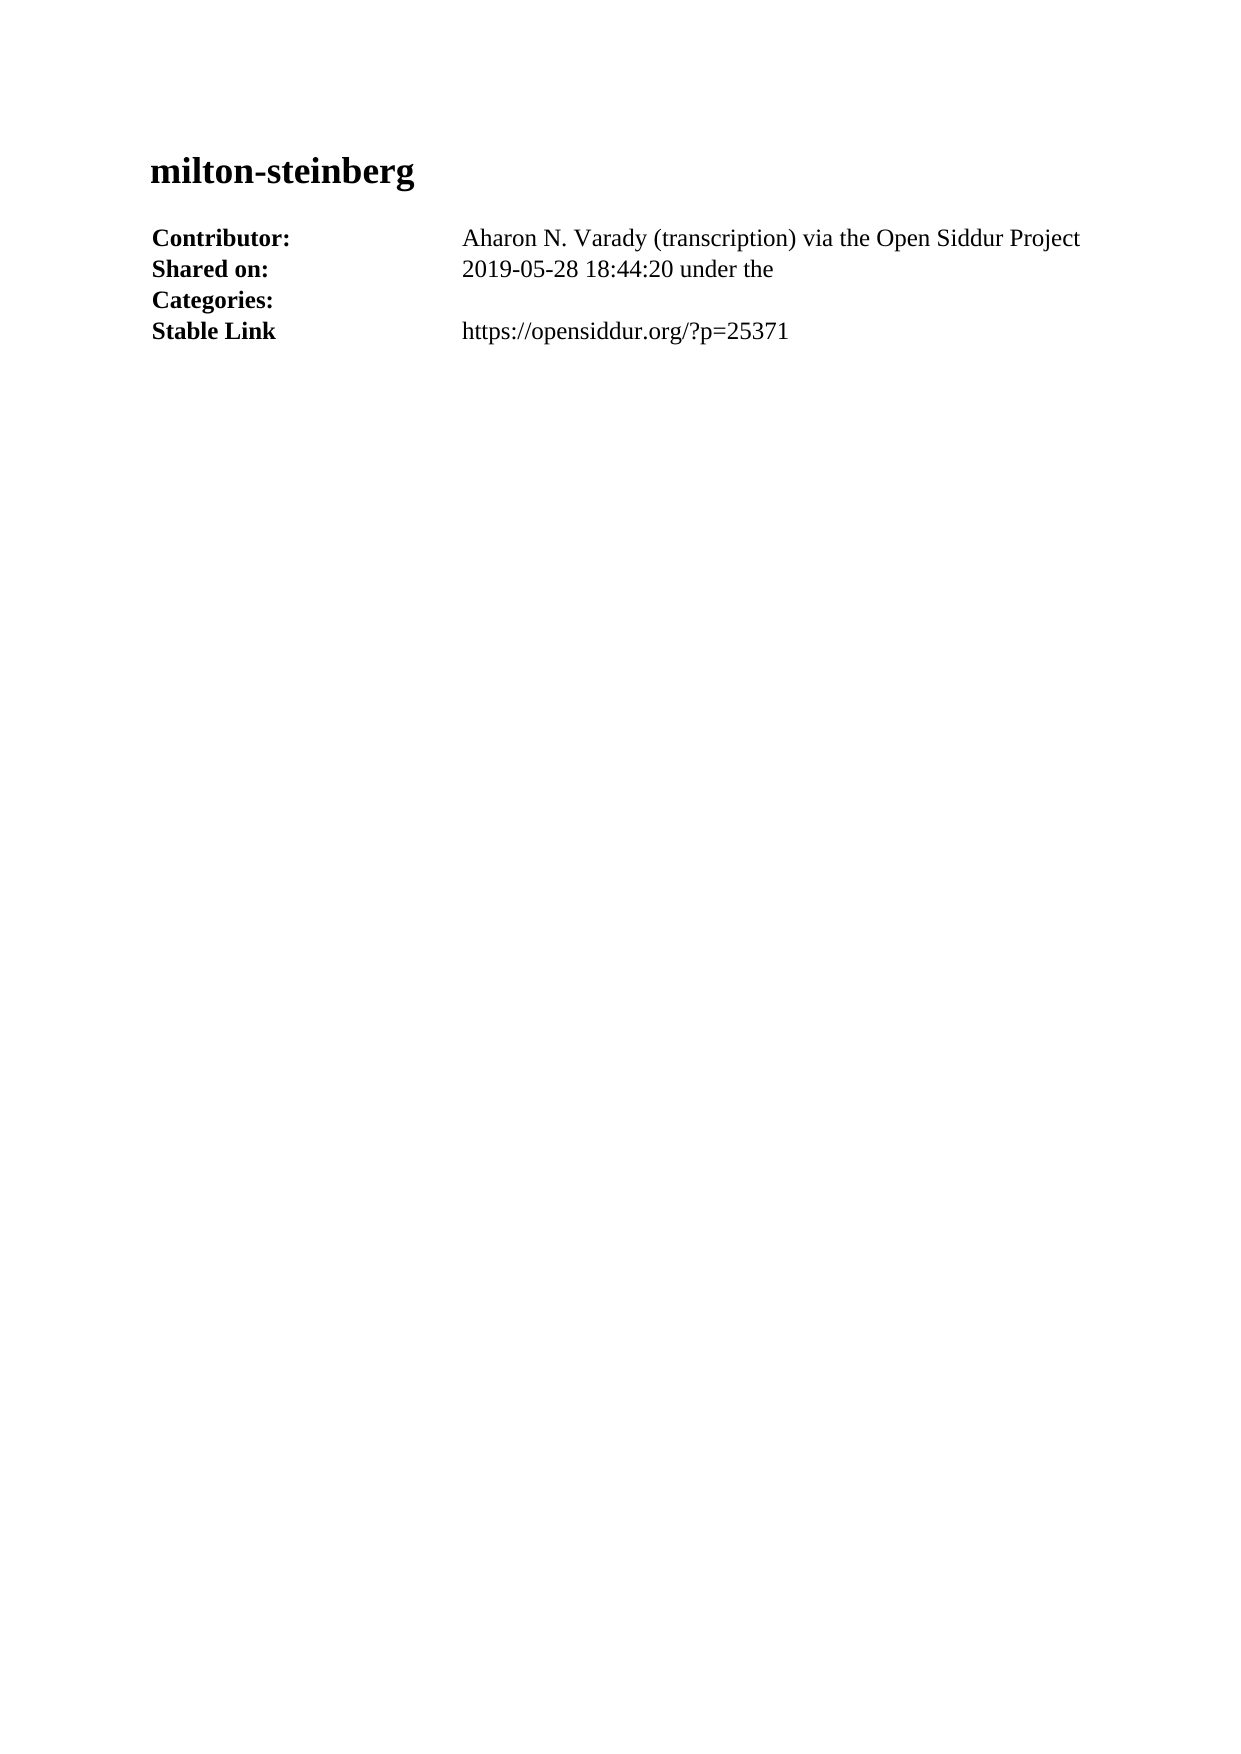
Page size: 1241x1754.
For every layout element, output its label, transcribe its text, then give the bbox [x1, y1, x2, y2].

table_header Contributor: [150, 223, 460, 253]
table_cell Categories: [150, 284, 460, 315]
table_header Aharon N. Varady (transcription) via the Open Siddur Project [460, 223, 1090, 253]
table_cell Shared on: [150, 254, 460, 284]
table_cell 2019-05-28 18:44:20 under the [460, 254, 1090, 284]
subtitle milton-steinberg [150, 150, 1090, 192]
table_cell https://opensiddur.org/?p=25371 [460, 315, 1090, 346]
table_cell Stable Link [150, 315, 460, 346]
table_cell [460, 284, 1090, 315]
